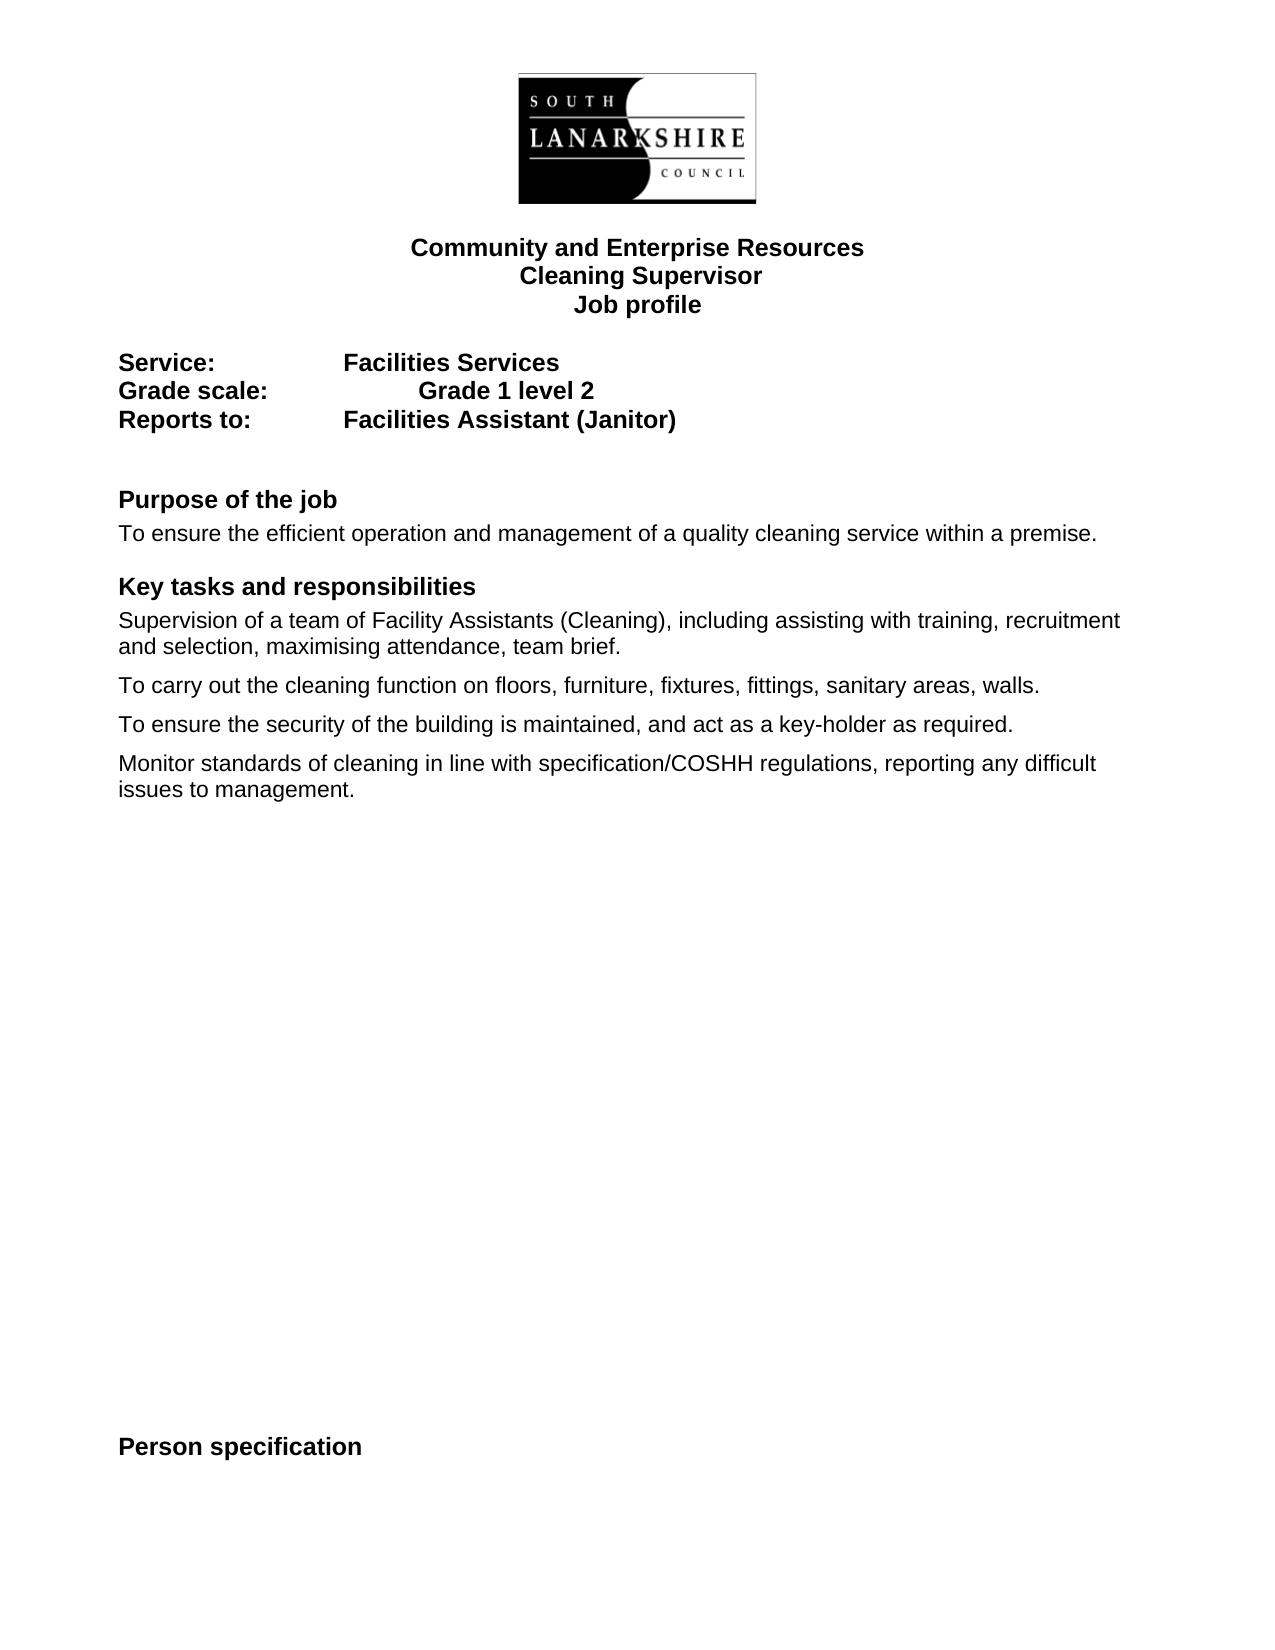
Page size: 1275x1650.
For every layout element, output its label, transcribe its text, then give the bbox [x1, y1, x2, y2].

text Service: Facilities Services [118, 348, 1157, 376]
text To carry out the cleaning function on floors, furniture, fixtures, fittings, sanitary areas, walls. [118, 672, 1157, 698]
text To ensure the security of the building is maintained, and act as a key-holder as required. [118, 711, 1157, 737]
text Monitor standards of cleaning in line with specification/COSHH regulations, reporting any difficult issues to management. [118, 749, 1157, 802]
text Reports to: Facilities Assistant (Janitor) [118, 405, 1157, 434]
subtitle Purpose of the job [118, 485, 1157, 514]
text Supervision of a team of Facility Assistants (Cleaning), including assisting with training, recruitment and selection, maximising attendance, team brief. [118, 607, 1157, 659]
text Grade scale: Grade 1 level 2 [118, 376, 1157, 405]
subtitle Key tasks and responsibilities [118, 572, 1157, 600]
text To ensure the efficient operation and management of a quality cleaning service within a premise. [118, 520, 1157, 547]
subtitle Community and Enterprise Resources Cleaning Supervisor Job profile [118, 233, 1157, 319]
subtitle Person specification [118, 1432, 1157, 1461]
